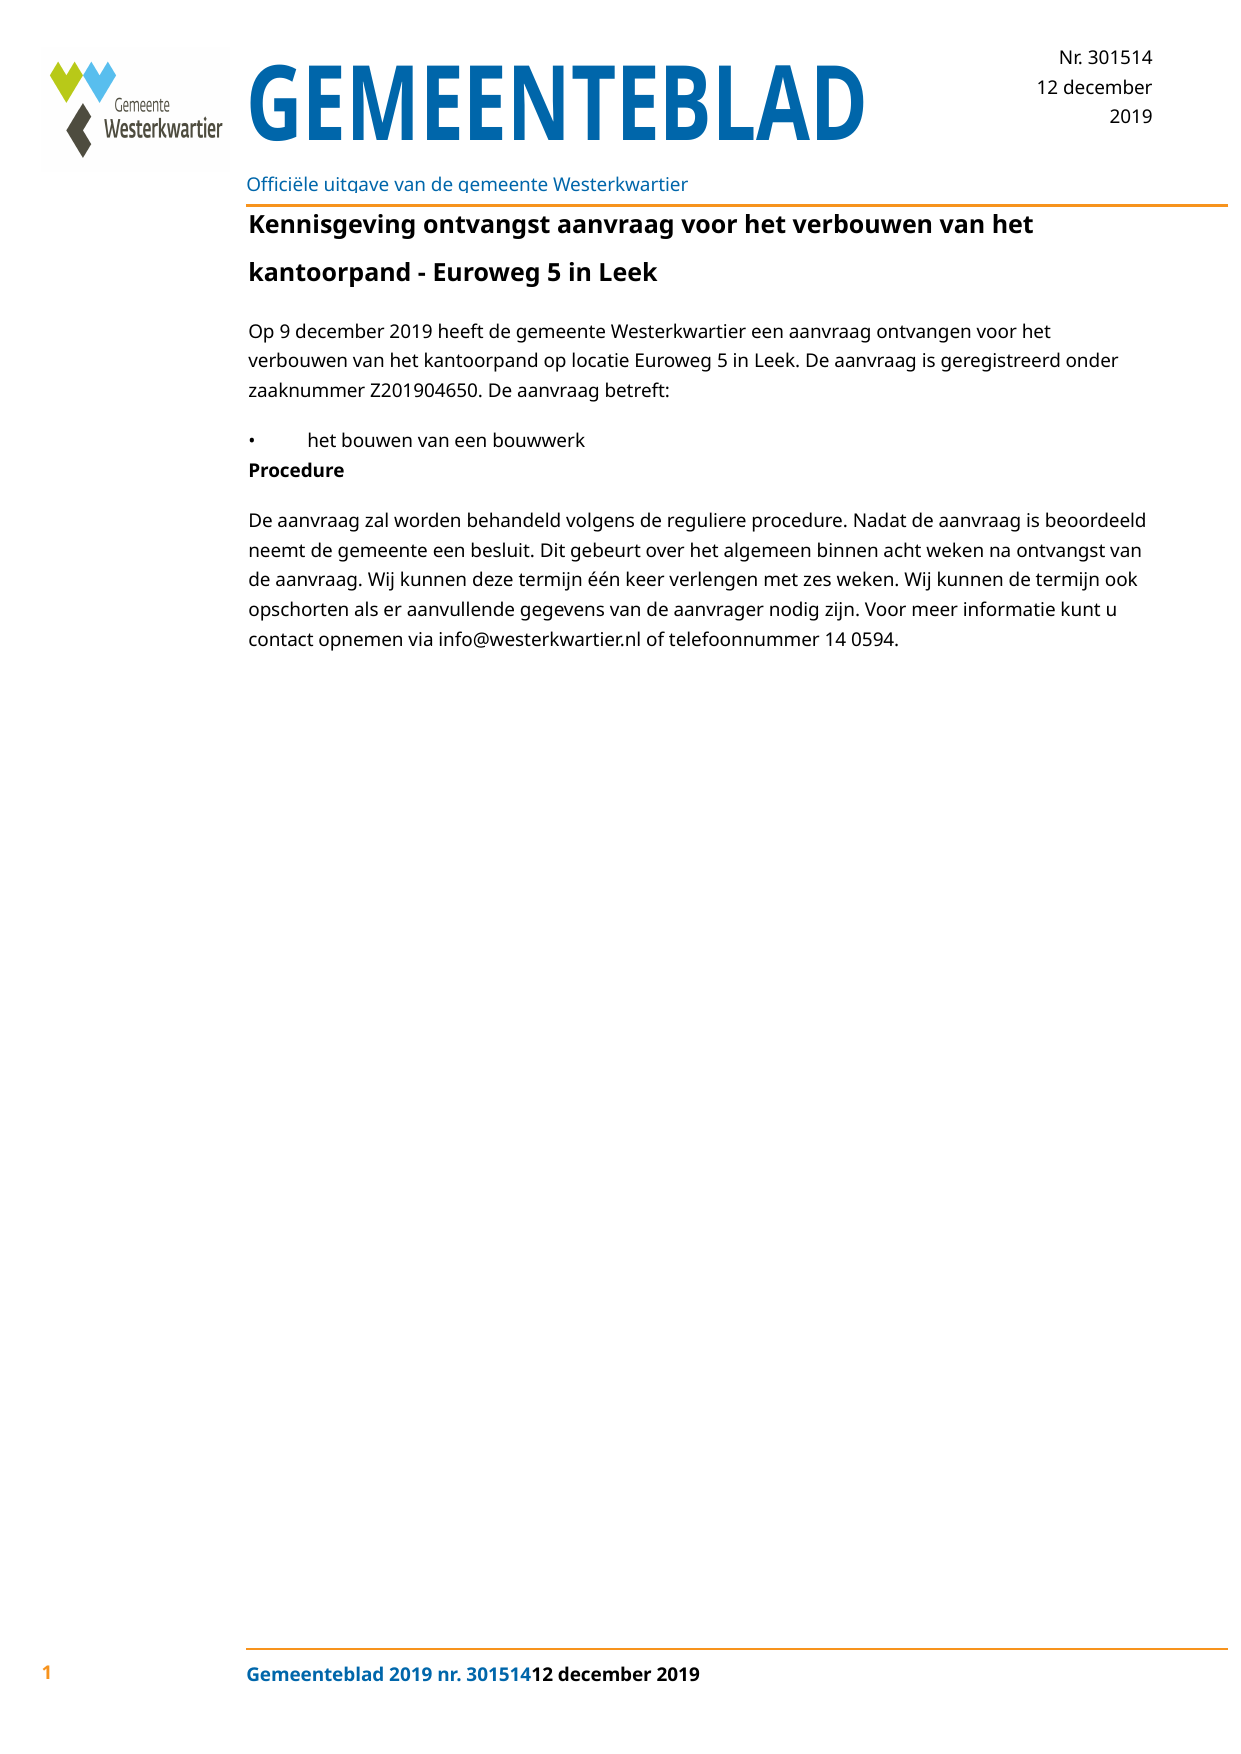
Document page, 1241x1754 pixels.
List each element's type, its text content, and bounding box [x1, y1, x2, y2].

text Kennisgeving ontvangst aanvraag voor het verbouwen van het kantoorpand - Euroweg 5 in Leek [248, 207, 1152, 288]
picture [41, 47, 231, 172]
text Procedure [248, 457, 1152, 483]
text Op 9 december 2019 heeft de gemeente Westerkwartier een aanvraag ontvangen voor het verbouwen van het kantoorpand op locatie Euroweg 5 in Leek. De aanvraag is geregistreerd onder zaaknummer Z201904650. De aanvraag betreft: [248, 318, 1152, 403]
list het bouwen van een bouwwerk [248, 427, 1152, 453]
text De aanvraag zal worden behandeld volgens de reguliere procedure. Nadat de aanvraag is beoordeeld neemt de gemeente een besluit. Dit gebeurt over het algemeen binnen acht weken na ontvangst van de aanvraag. Wij kunnen deze termijn één keer verlengen met zes weken. Wij kunnen de termijn ook opschorten als er aanvullende gegevens van de aanvrager nodig zijn. Voor meer informatie kunt u contact opnemen via info@westerkwartier.nl of telefoonnummer 14 0594. [248, 507, 1152, 652]
